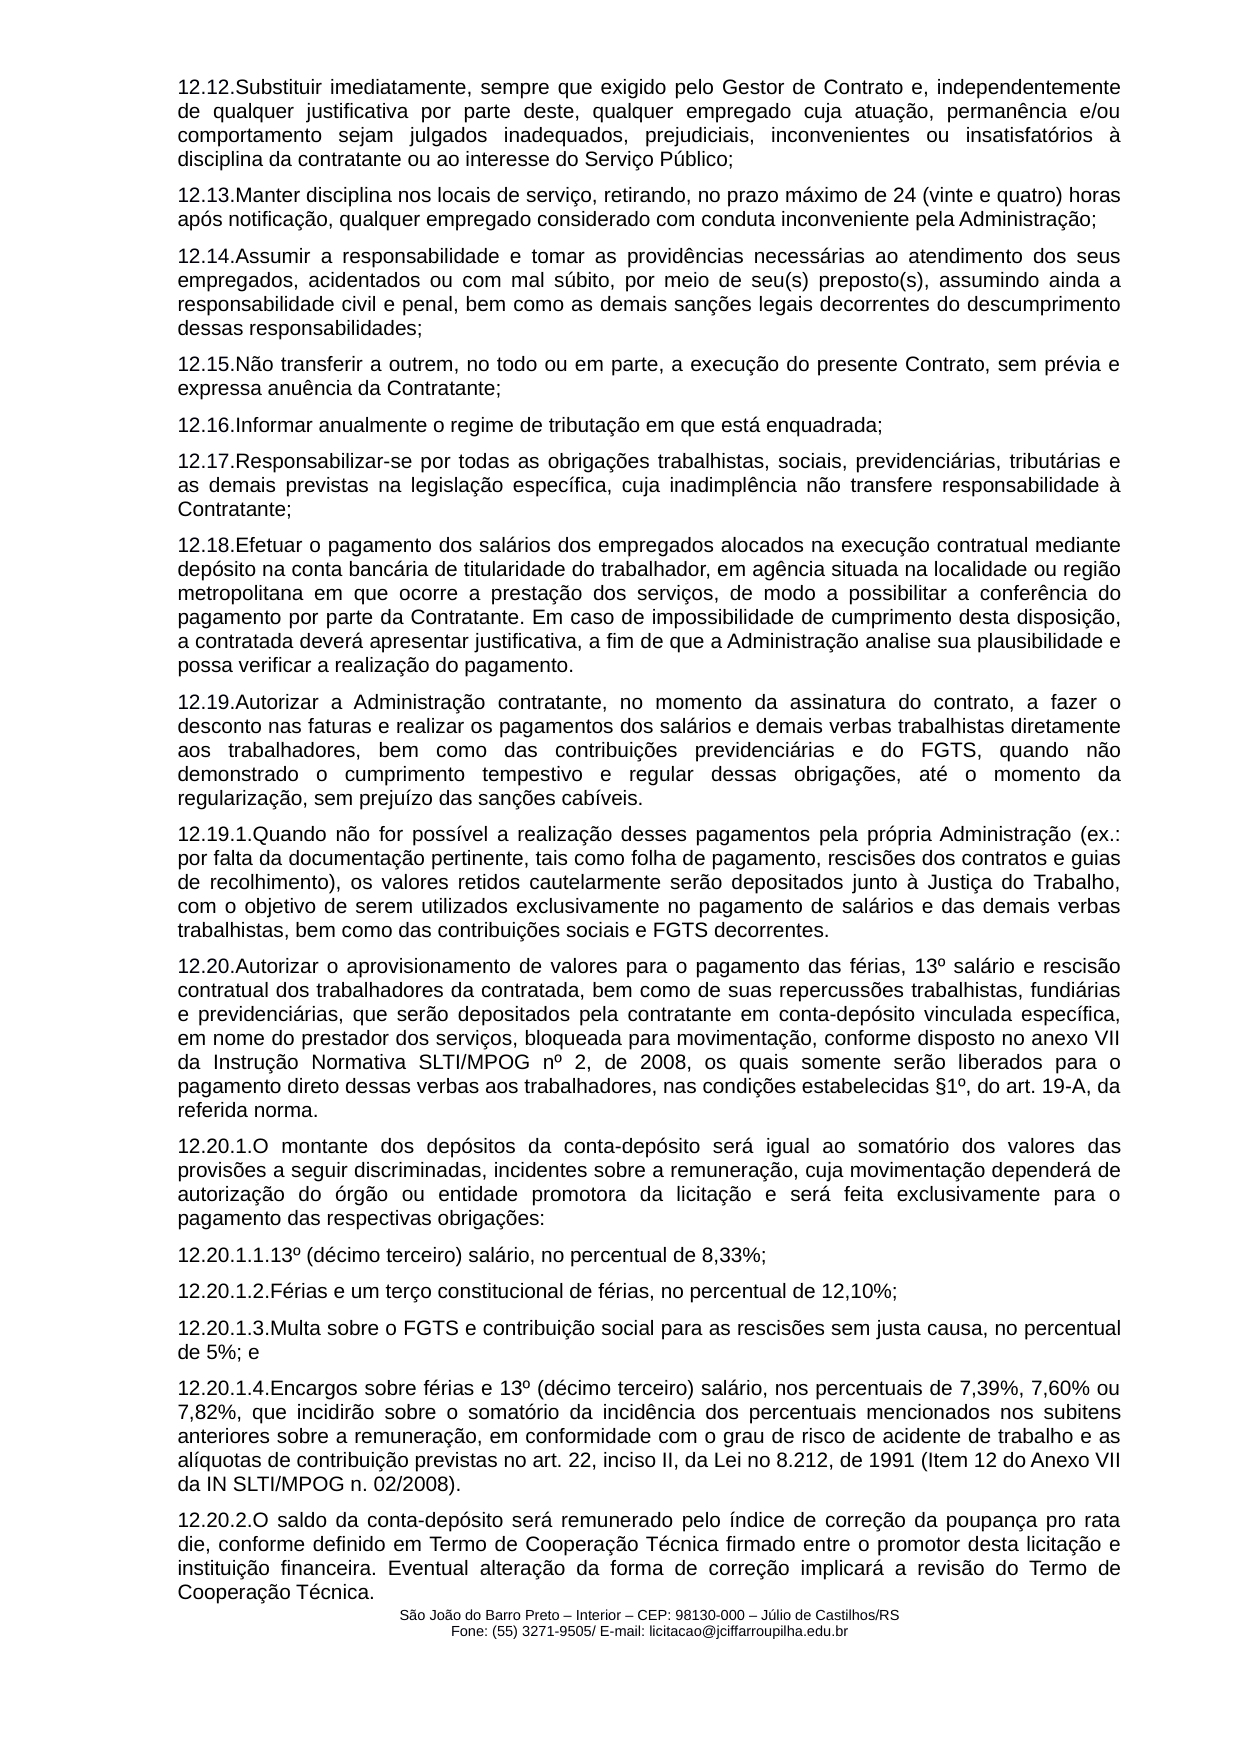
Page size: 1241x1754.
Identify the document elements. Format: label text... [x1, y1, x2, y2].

list Não transferir a outrem, no todo ou em parte, a execução do presente Contrato, sem prévia e expressa anuência da Contratante; [177, 352, 1122, 400]
list Férias e um terço constitucional de férias, no percentual de 12,10%; [177, 1279, 1122, 1303]
list 13º (décimo terceiro) salário, no percentual de 8,33%; [177, 1243, 1122, 1267]
list Responsabilizar-se por todas as obrigações trabalhistas, sociais, previdenciárias, tributárias e as demais previstas na legislação específica, cuja inadimplência não transfere responsabilidade à Contratante; [177, 449, 1122, 521]
list Informar anualmente o regime de tributação em que está enquadrada; [177, 412, 1122, 436]
list O saldo da conta-depósito será remunerado pelo índice de correção da poupança pro rata die, conforme definido em Termo de Cooperação Técnica firmado entre o promotor desta licitação e instituição financeira. Eventual alteração da forma de correção implicará a revisão do Termo de Cooperação Técnica. [177, 1508, 1122, 1604]
list Autorizar o aprovisionamento de valores para o pagamento das férias, 13º salário e rescisão contratual dos trabalhadores da contratada, bem como de suas repercussões trabalhistas, fundiárias e previdenciárias, que serão depositados pela contratante em conta-depósito vinculada específica, em nome do prestador dos serviços, bloqueada para movimentação, conforme disposto no anexo VII da Instrução Normativa SLTI/MPOG nº 2, de 2008, os quais somente serão liberados para o pagamento direto dessas verbas aos trabalhadores, nas condições estabelecidas §1º, do art. 19-A, da referida norma. [177, 954, 1122, 1122]
list Substituir imediatamente, sempre que exigido pelo Gestor de Contrato e, independentemente de qualquer justificativa por parte deste, qualquer empregado cuja atuação, permanência e/ou comportamento sejam julgados inadequados, prejudiciais, inconvenientes ou insatisfatórios à disciplina da contratante ou ao interesse do Serviço Público; [177, 75, 1122, 171]
list Autorizar a Administração contratante, no momento da assinatura do contrato, a fazer o desconto nas faturas e realizar os pagamentos dos salários e demais verbas trabalhistas diretamente aos trabalhadores, bem como das contribuições previdenciárias e do FGTS, quando não demonstrado o cumprimento tempestivo e regular dessas obrigações, até o momento da regularização, sem prejuízo das sanções cabíveis. [177, 689, 1122, 809]
list Quando não for possível a realização desses pagamentos pela própria Administração (ex.: por falta da documentação pertinente, tais como folha de pagamento, rescisões dos contratos e guias de recolhimento), os valores retidos cautelarmente serão depositados junto à Justiça do Trabalho, com o objetivo de serem utilizados exclusivamente no pagamento de salários e das demais verbas trabalhistas, bem como das contribuições sociais e FGTS decorrentes. [177, 822, 1122, 942]
list Efetuar o pagamento dos salários dos empregados alocados na execução contratual mediante depósito na conta bancária de titularidade do trabalhador, em agência situada na localidade ou região metropolitana em que ocorre a prestação dos serviços, de modo a possibilitar a conferência do pagamento por parte da Contratante. Em caso de impossibilidade de cumprimento desta disposição, a contratada deverá apresentar justificativa, a fim de que a Administração analise sua plausibilidade e possa verificar a realização do pagamento. [177, 533, 1122, 677]
list Manter disciplina nos locais de serviço, retirando, no prazo máximo de 24 (vinte e quatro) horas após notificação, qualquer empregado considerado com conduta inconveniente pela Administração; [177, 183, 1122, 231]
list O montante dos depósitos da conta-depósito será igual ao somatório dos valores das provisões a seguir discriminadas, incidentes sobre a remuneração, cuja movimentação dependerá de autorização do órgão ou entidade promotora da licitação e será feita exclusivamente para o pagamento das respectivas obrigações: [177, 1134, 1122, 1230]
list Multa sobre o FGTS e contribuição social para as rescisões sem justa causa, no percentual de 5%; e [177, 1316, 1122, 1363]
list Assumir a responsabilidade e tomar as providências necessárias ao atendimento dos seus empregados, acidentados ou com mal súbito, por meio de seu(s) preposto(s), assumindo ainda a responsabilidade civil e penal, bem como as demais sanções legais decorrentes do descumprimento dessas responsabilidades; [177, 244, 1122, 339]
list Encargos sobre férias e 13º (décimo terceiro) salário, nos percentuais de 7,39%, 7,60% ou 7,82%, que incidirão sobre o somatório da incidência dos percentuais mencionados nos subitens anteriores sobre a remuneração, em conformidade com o grau de risco de acidente de trabalho e as alíquotas de contribuição previstas no art. 22, inciso II, da Lei no 8.212, de 1991 (Item 12 do Anexo VII da IN SLTI/MPOG n. 02/2008). [177, 1376, 1122, 1496]
